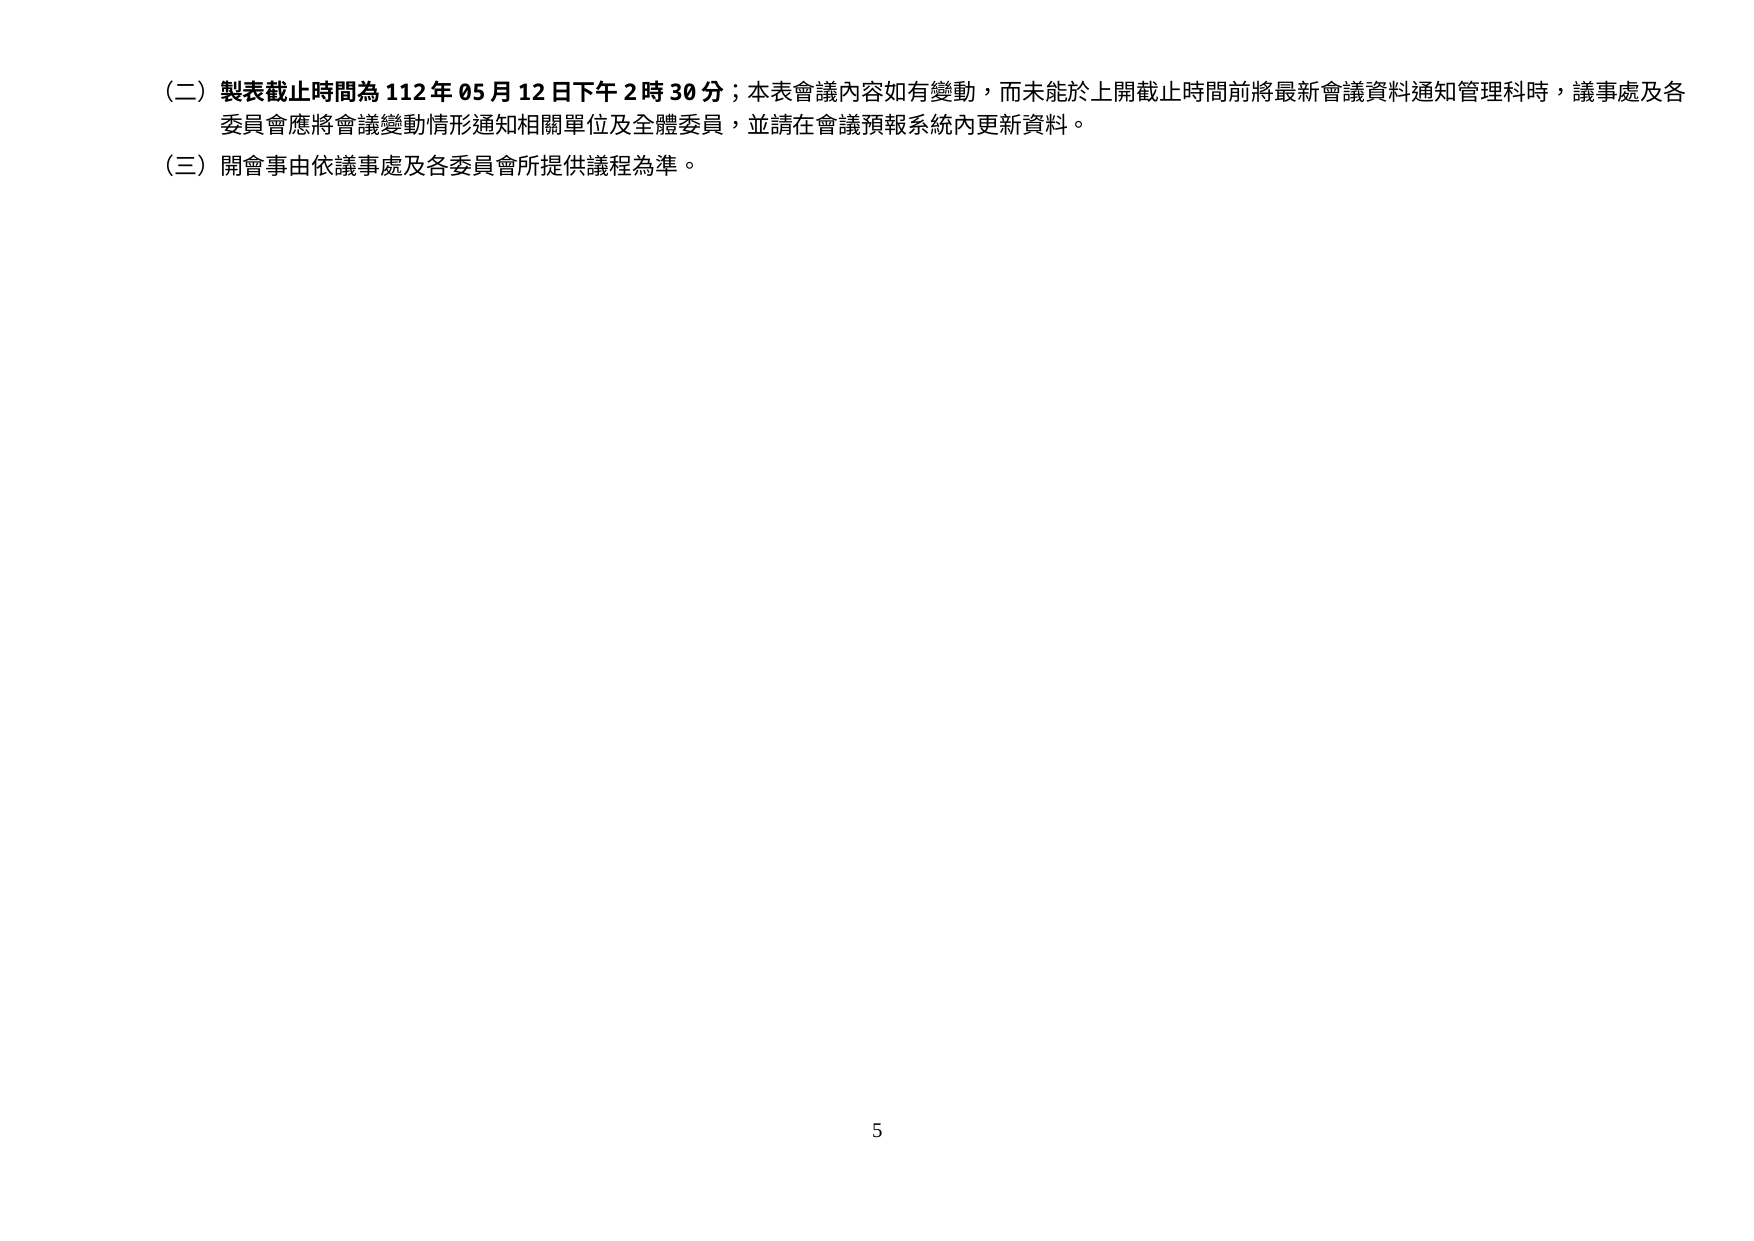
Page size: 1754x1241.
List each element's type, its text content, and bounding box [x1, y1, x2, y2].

text （二）製表截止時間為112年05月12日下午2時30分；本表會議內容如有變動，而未能於上開截止時間前將最新會議資料通知管理科時，議事處及各委員會應將會議變動情形通知相關單位及全體委員，並請在會議預報系統內更新資料。 [151, 74, 1695, 140]
text （三）開會事由依議事處及各委員會所提供議程為準。 [151, 140, 1695, 183]
